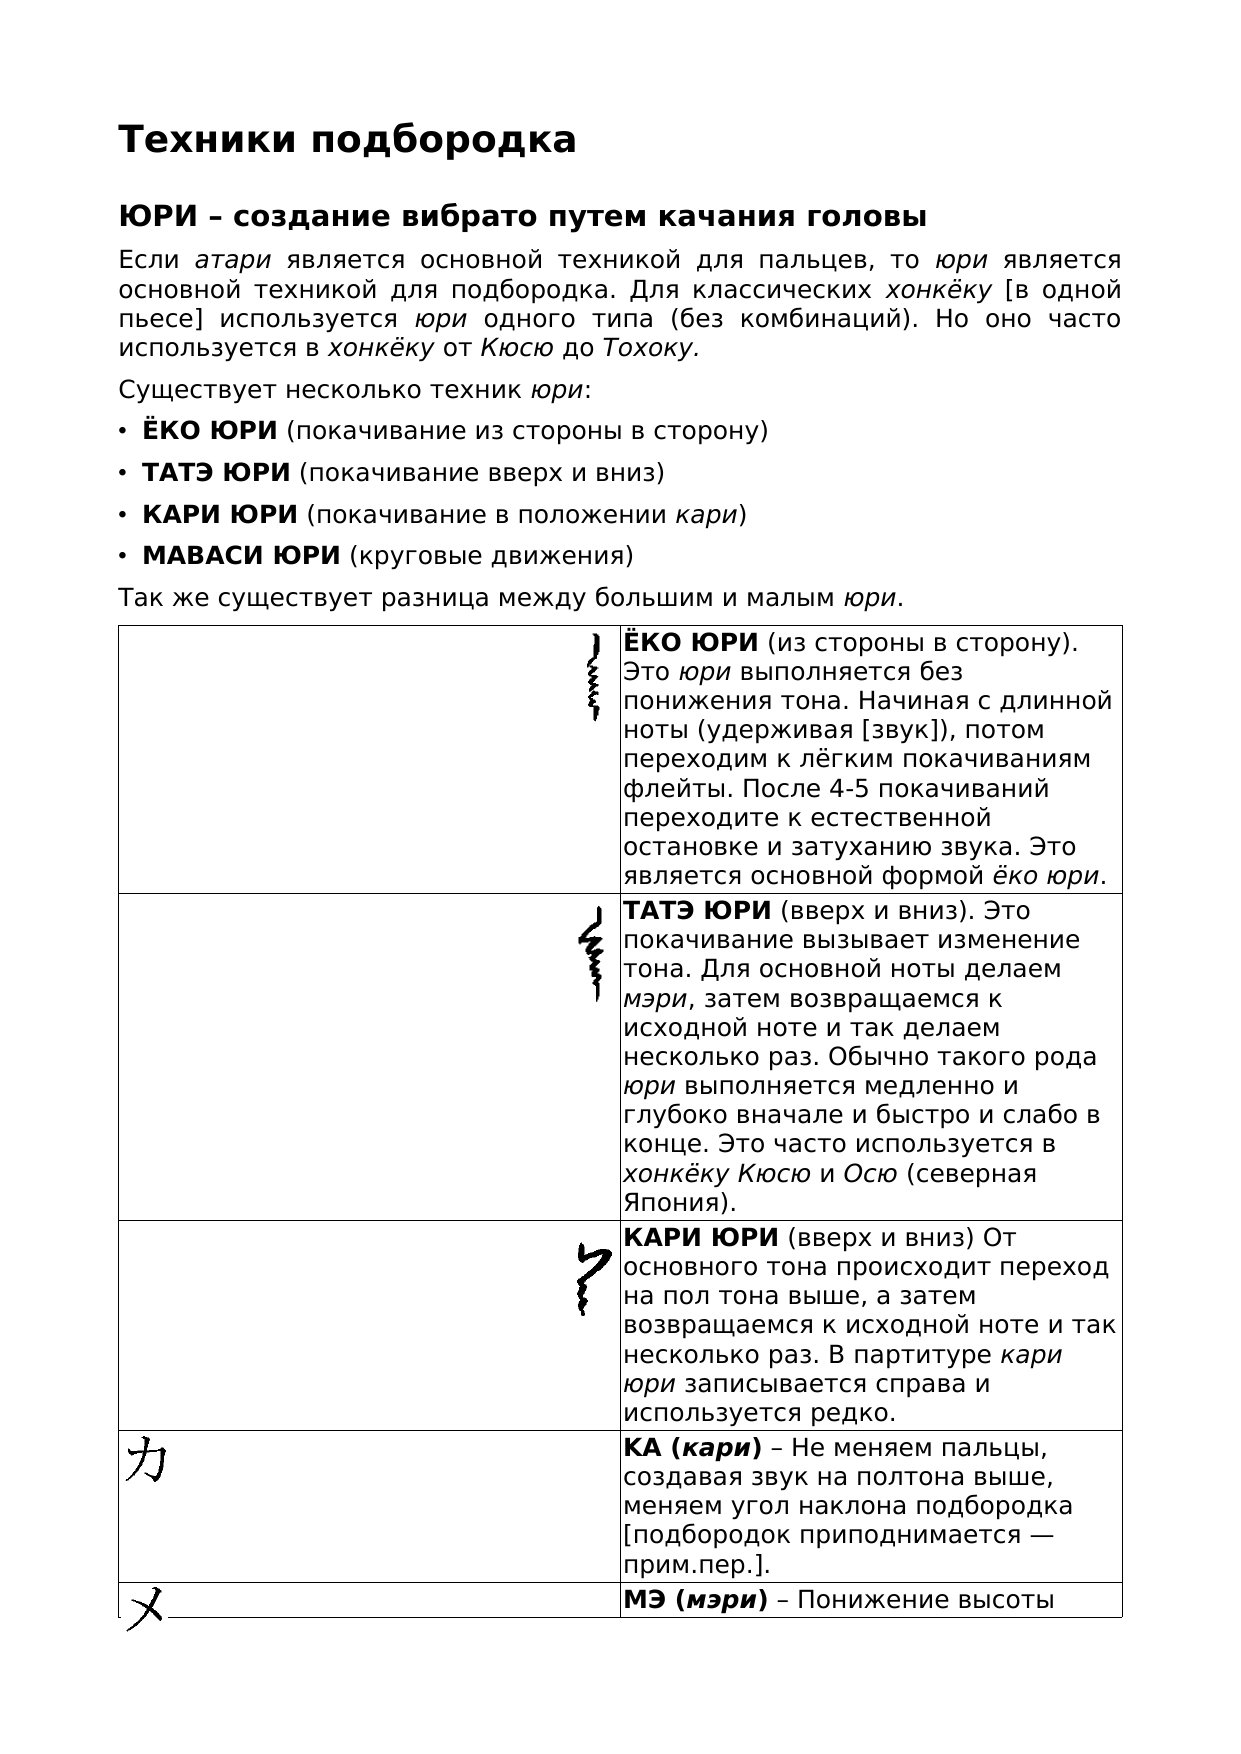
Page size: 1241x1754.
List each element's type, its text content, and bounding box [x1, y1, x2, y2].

picture [121, 1585, 168, 1635]
table_cell MЭ (мэри) – Понижение высоты [621, 1583, 1122, 1617]
text Существует несколько техник юри: [118, 375, 1122, 404]
text Так же существует разница между большим и малым юри. [118, 583, 1122, 612]
table_cell ТАТЭ ЮРИ (вверх и вниз). Это покачивание вызывает изменение тона. Для основной ноты делаем мэри, затем возвращаемся к исходной ноте и так делаем несколько раз. Обычно такого рода юри выполняется медленно и глубоко вначале и быстро и слабо в конце. Это часто используется в хонкёку Кюсю и Осю (северная Япония). [621, 894, 1122, 1220]
table_header ЁКО ЮРИ (из стороны в сторону). Это юри выполняется без понижения тона. Начиная с длинной ноты (удерживая [звук]), потом переходим к лёгким покачиваниям флейты. После 4-5 покачиваний переходите к естественной остановке и затуханию звука. Это является основной формой ёко юри. [621, 626, 1122, 893]
subtitle Техники подбородка [118, 118, 1122, 162]
table_header [119, 626, 620, 893]
list ЁКО ЮРИ (покачивание из стороны в сторону) [118, 417, 1122, 446]
picture [570, 1223, 618, 1327]
list КАРИ ЮРИ (покачивание в положении кари) [118, 500, 1122, 529]
list ТАТЭ ЮРИ (покачивание вверх и вниз) [118, 458, 1122, 487]
picture [570, 896, 618, 1006]
text Если атари является основной техникой для пальцев, то юри является основной техникой для подбородка. Для классических хонкёку [в одной пьесе] используется юри одного типа (без комбинаций). Но оно часто используется в хонкёку от Кюсю до Тохоку. [118, 246, 1122, 362]
list МАВАСИ ЮРИ (круговые движения) [118, 542, 1122, 571]
subtitle ЮРИ – создание вибрато путем качания головы [118, 199, 1122, 233]
table_cell [119, 894, 620, 1220]
table_cell КАРИ ЮРИ (вверх и вниз) От основного тона происходит переход на пол тона выше, а затем возвращаемся к исходной ноте и так несколько раз. В партитуре кари юри записывается справа и используется редко. [621, 1221, 1122, 1430]
table_cell [119, 1221, 620, 1430]
picture [121, 1433, 168, 1485]
table_cell KA (кари) – Не меняем пальцы, создавая звук на полтона выше, меняем угол наклона подбородка [подбородок приподнимается — прим.пер.]. [621, 1431, 1122, 1582]
picture [570, 627, 618, 725]
table_cell [119, 1583, 620, 1617]
table_cell [119, 1431, 620, 1582]
